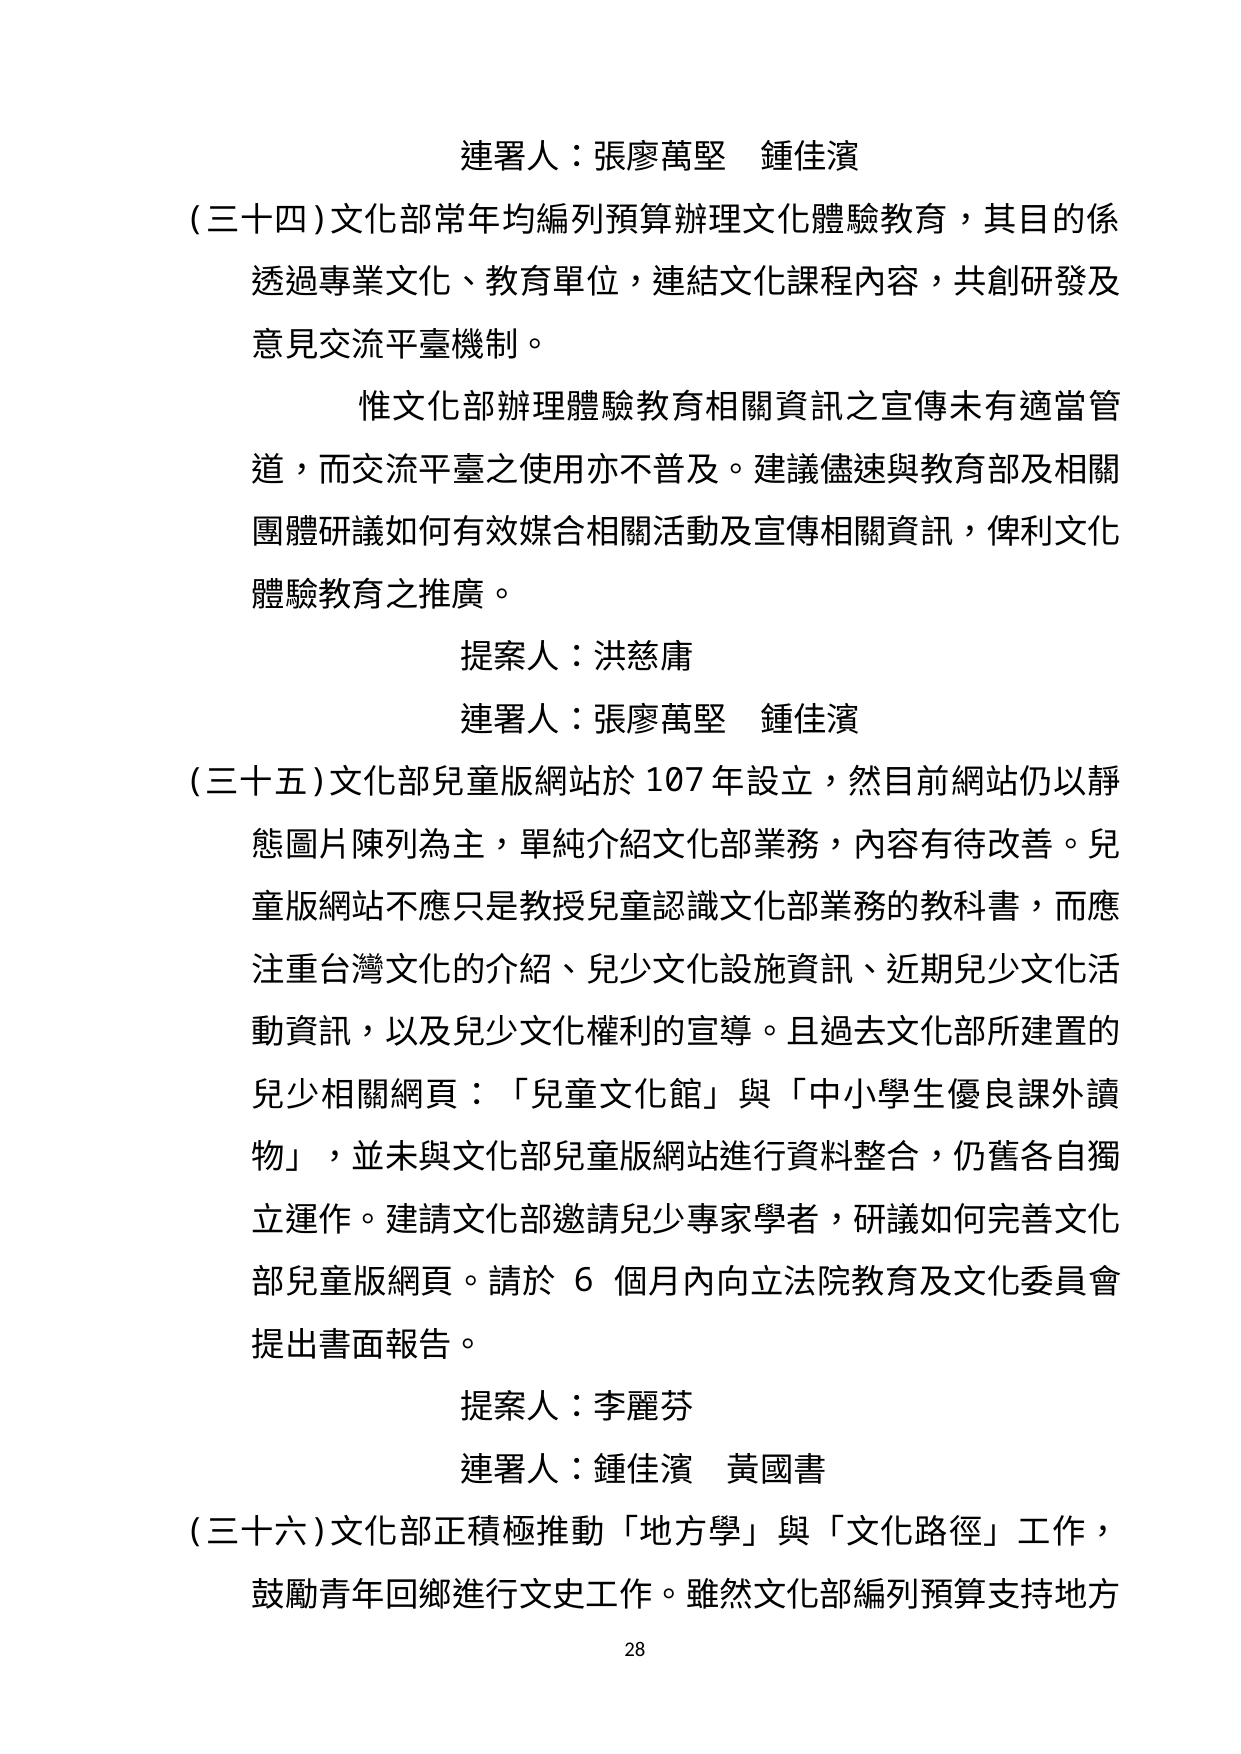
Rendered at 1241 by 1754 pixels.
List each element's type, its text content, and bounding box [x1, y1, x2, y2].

text (三十五)文化部兒童版網站於107年設立，然目前網站仍以靜態圖片陳列為主，單純介紹文化部業務，內容有待改善。兒童版網站不應只是教授兒童認識文化部業務的教科書，而應注重台灣文化的介紹、兒少文化設施資訊、近期兒少文化活動資訊，以及兒少文化權利的宣導。且過去文化部所建置的兒少相關網頁：「兒童文化館」與「中小學生優良課外讀物」，並未與文化部兒童版網站進行資料整合，仍舊各自獨立運作。建請文化部邀請兒少專家學者，研議如何完善文化部兒童版網頁。請於 6 個月內向立法院教育及文化委員會提出書面報告。 [185, 737, 1122, 1362]
text 連署人：張廖萬堅 鍾佳濱 [460, 675, 1122, 737]
text (三十六)文化部正積極推動「地方學」與「文化路徑」工作，鼓勵青年回鄉進行文史工作。雖然文化部編列預算支持地方 [185, 1487, 1122, 1612]
text 提案人：洪慈庸 [460, 612, 1122, 675]
text 連署人：鍾佳濱 黃國書 [460, 1425, 1122, 1487]
text (三十四)文化部常年均編列預算辦理文化體驗教育，其目的係透過專業文化、教育單位，連結文化課程內容，共創研發及意見交流平臺機制。 [185, 175, 1122, 362]
text 惟文化部辦理體驗教育相關資訊之宣傳未有適當管道，而交流平臺之使用亦不普及。建議儘速與教育部及相關團體研議如何有效媒合相關活動及宣傳相關資訊，俾利文化體驗教育之推廣。 [185, 362, 1122, 612]
text 連署人：張廖萬堅 鍾佳濱 [460, 112, 1122, 175]
text 提案人：李麗芬 [460, 1362, 1122, 1425]
